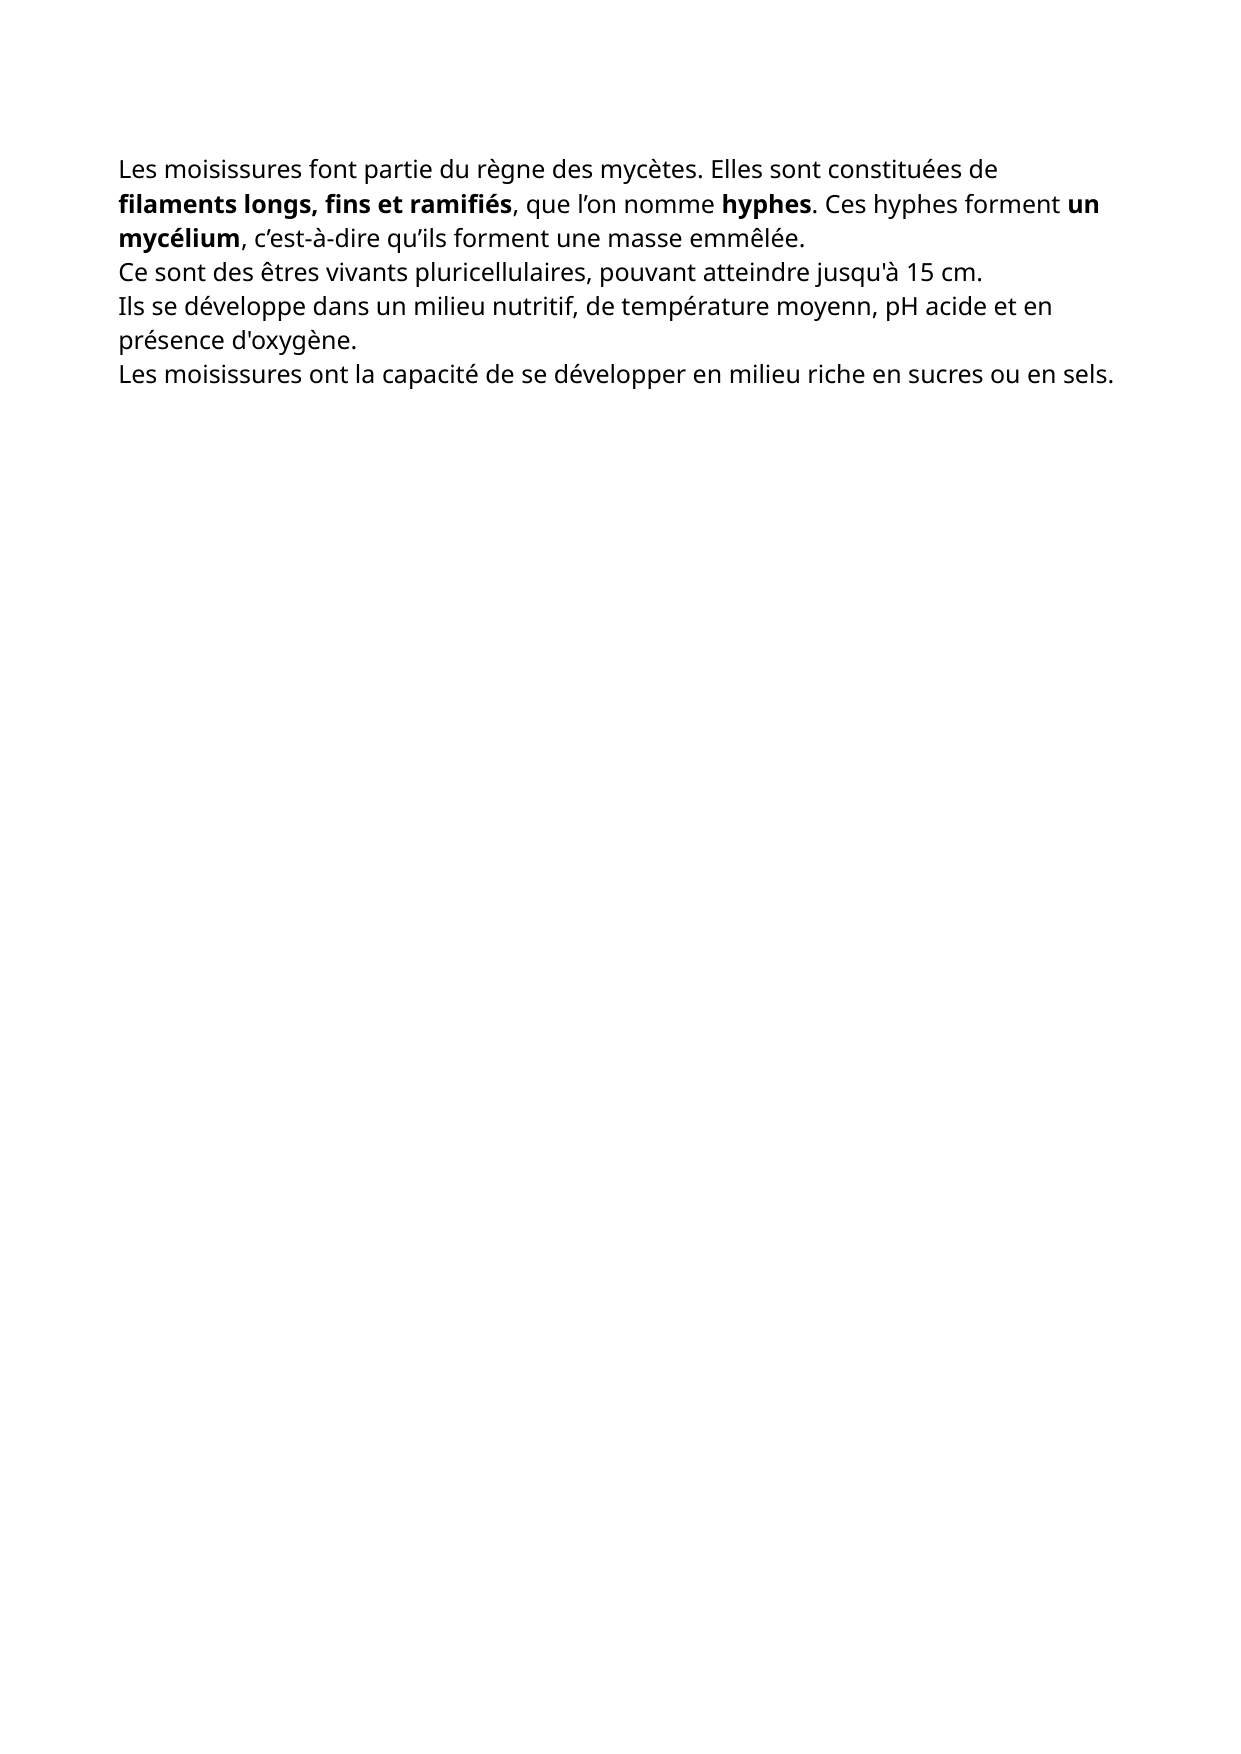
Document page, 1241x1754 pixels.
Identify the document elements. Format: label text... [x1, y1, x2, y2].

text Ils se développe dans un milieu nutritif, de température moyenn, pH acide et en présence d'oxygène. [118, 288, 1122, 357]
text Les moisissures ont la capacité de se développer en milieu riche en sucres ou en sels. [118, 357, 1122, 391]
text Les moisissures font partie du règne des mycètes. Elles sont constituées de filaments longs, fins et ramifiés, que l’on nomme hyphes. Ces hyphes forment un mycélium, c’est-à-dire qu’ils forment une masse emmêlée. [118, 152, 1122, 254]
text Ce sont des êtres vivants pluricellulaires, pouvant atteindre jusqu'à 15 cm. [118, 254, 1122, 288]
